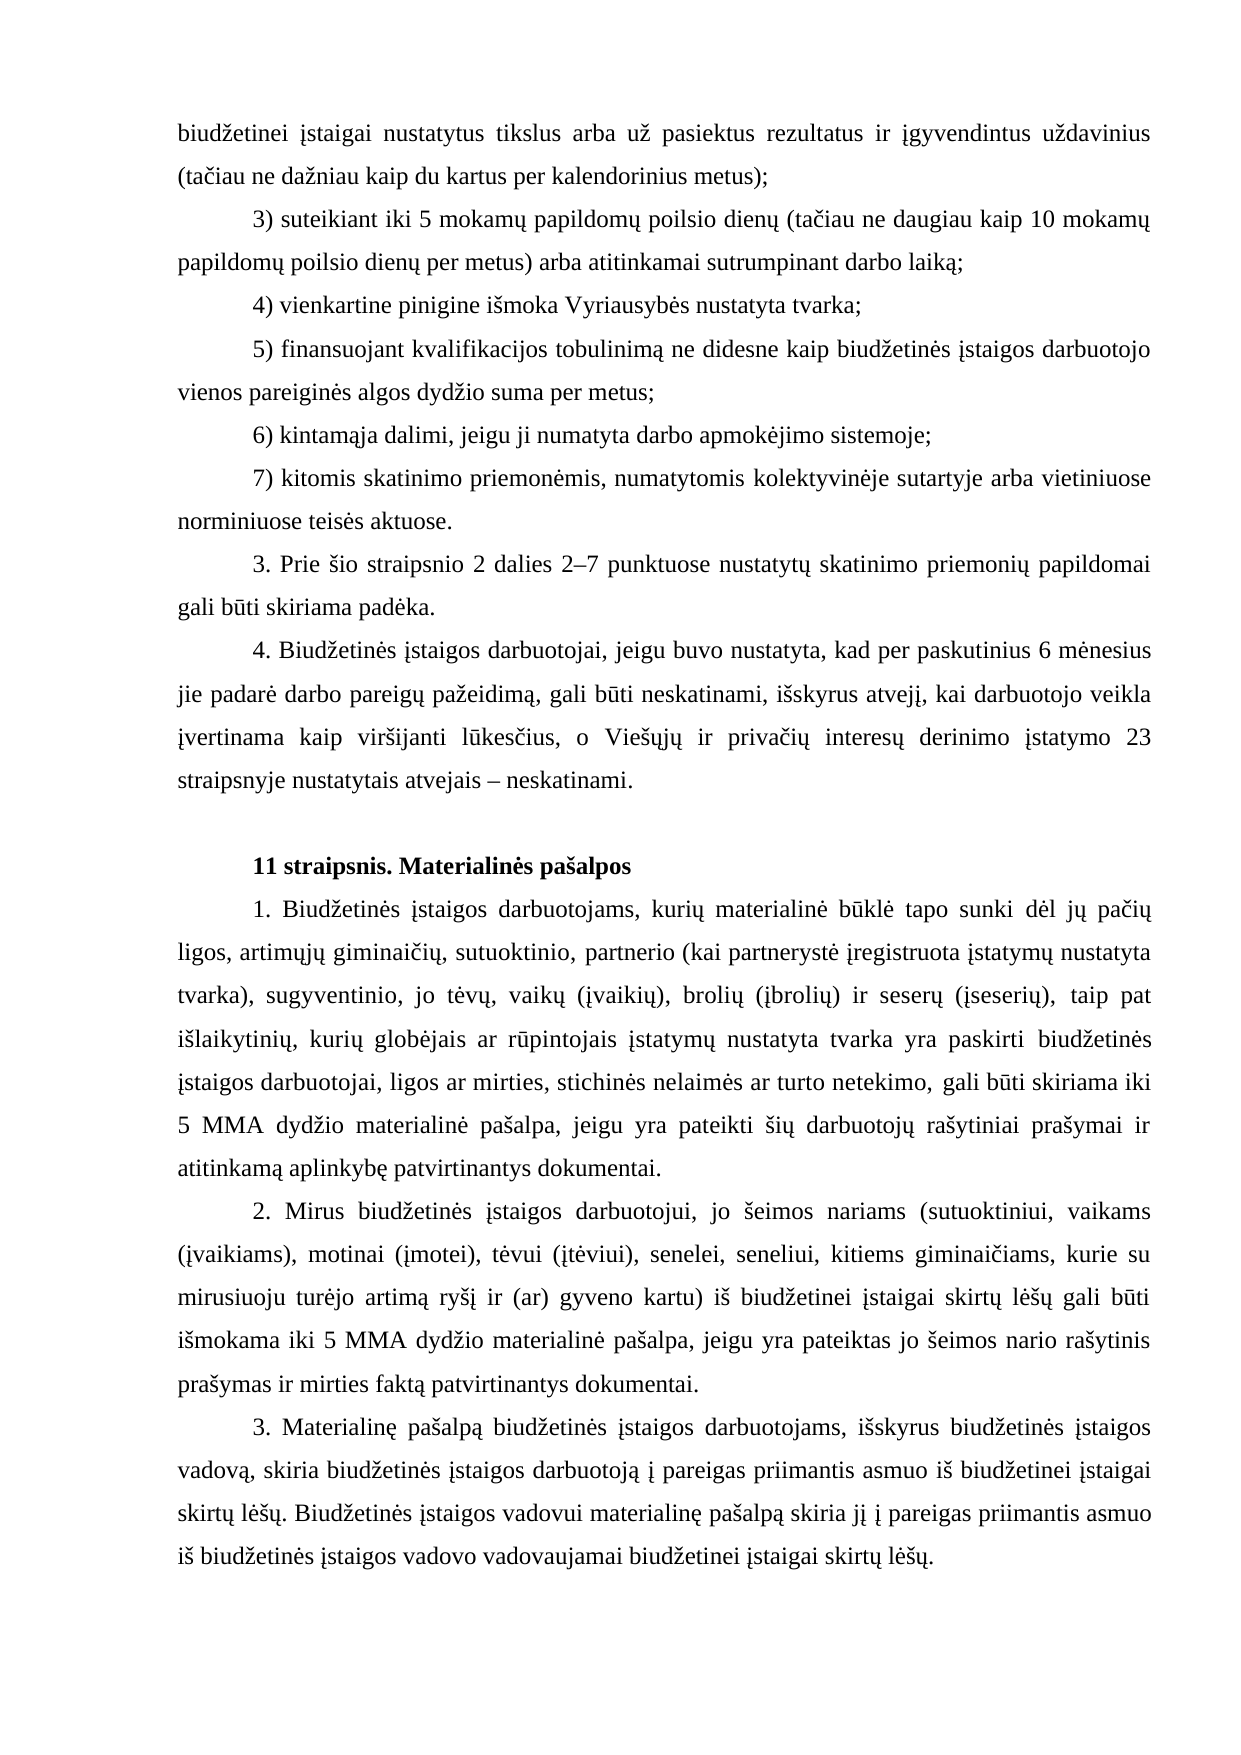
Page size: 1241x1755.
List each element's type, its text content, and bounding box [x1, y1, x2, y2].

text 5) finansuojant kvalifikacijos tobulinimą ne didesne kaip biudžetinės įstaigos darbuotojo vienos pareiginės algos dydžio suma per metus; [177, 334, 1152, 406]
text 1. Biudžetinės įstaigos darbuotojams, kurių materialinė būklė tapo sunki dėl jų pačių ligos, artimųjų giminaičių, sutuoktinio, partnerio (kai partnerystė įregistruota įstatymų nustatyta tvarka), sugyventinio, jo tėvų, vaikų (įvaikių), brolių (įbrolių) ir seserų (įseserių), taip pat išlaikytinių, kurių globėjais ar rūpintojais įstatymų nustatyta tvarka yra paskirti biudžetinės įstaigos darbuotojai, ligos ar mirties, stichinės nelaimės ar turto netekimo, gali būti skiriama iki 5 MMA dydžio materialinė pašalpa, jeigu yra pateikti šių darbuotojų rašytiniai prašymai ir atitinkamą aplinkybę patvirtinantys dokumentai. [177, 894, 1152, 1182]
text biudžetinei įstaigai nustatytus tikslus arba už pasiektus rezultatus ir įgyvendintus uždavinius (tačiau ne dažniau kaip du kartus per kalendorinius metus); [177, 118, 1152, 190]
text 3. Materialinę pašalpą biudžetinės įstaigos darbuotojams, išskyrus biudžetinės įstaigos vadovą, skiria biudžetinės įstaigos darbuotoją į pareigas priimantis asmuo iš biudžetinei įstaigai skirtų lėšų. Biudžetinės įstaigos vadovui materialinę pašalpą skiria jį į pareigas priimantis asmuo iš biudžetinės įstaigos vadovo vadovaujamai biudžetinei įstaigai skirtų lėšų. [177, 1412, 1152, 1570]
text 4. Biudžetinės įstaigos darbuotojai, jeigu buvo nustatyta, kad per paskutinius 6 mėnesius jie padarė darbo pareigų pažeidimą, gali būti neskatinami, išskyrus atvejį, kai darbuotojo veikla įvertinama kaip viršijanti lūkesčius, o Viešųjų ir privačių interesų derinimo įstatymo 23 straipsnyje nustatytais atvejais – neskatinami. [177, 636, 1152, 794]
text 7) kitomis skatinimo priemonėmis, numatytomis kolektyvinėje sutartyje arba vietiniuose norminiuose teisės aktuose. [177, 463, 1152, 535]
text 6) kintamąja dalimi, jeigu ji numatyta darbo apmokėjimo sistemoje; [177, 420, 1152, 449]
text 4) vienkartine pinigine išmoka Vyriausybės nustatyta tvarka; [177, 291, 1152, 319]
text 3) suteikiant iki 5 mokamų papildomų poilsio dienų (tačiau ne daugiau kaip 10 mokamų papildomų poilsio dienų per metus) arba atitinkamai sutrumpinant darbo laiką; [177, 204, 1152, 276]
text 11 straipsnis. Materialinės pašalpos [177, 851, 1152, 880]
text 2. Mirus biudžetinės įstaigos darbuotojui, jo šeimos nariams (sutuoktiniui, vaikams (įvaikiams), motinai (įmotei), tėvui (įtėviui), senelei, seneliui, kitiems giminaičiams, kurie su mirusiuoju turėjo artimą ryšį ir (ar) gyveno kartu) iš biudžetinei įstaigai skirtų lėšų gali būti išmokama iki 5 MMA dydžio materialinė pašalpa, jeigu yra pateiktas jo šeimos nario rašytinis prašymas ir mirties faktą patvirtinantys dokumentai. [177, 1196, 1152, 1397]
text 3. Prie šio straipsnio 2 dalies 2–7 punktuose nustatytų skatinimo priemonių papildomai gali būti skiriama padėka. [177, 549, 1152, 621]
